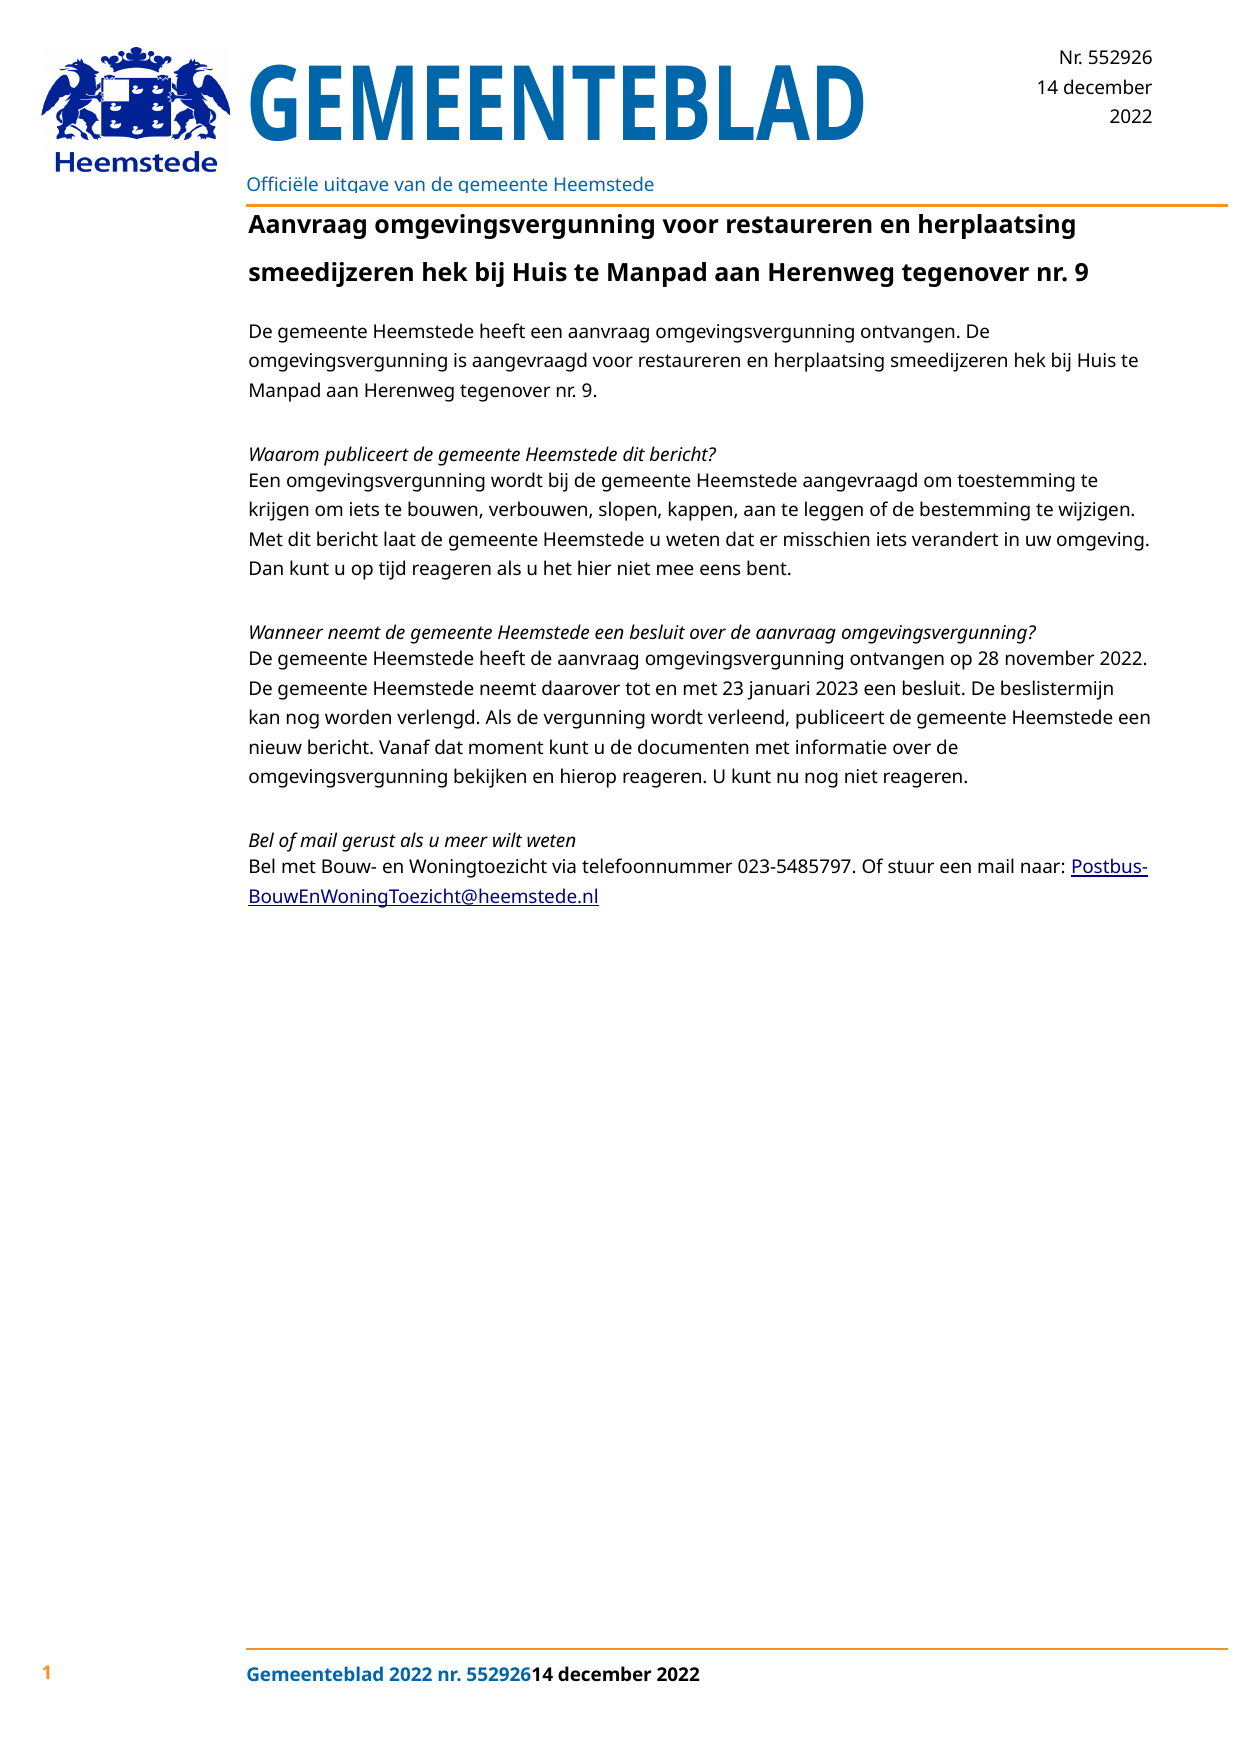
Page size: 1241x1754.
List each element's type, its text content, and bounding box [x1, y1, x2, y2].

picture [41, 47, 231, 172]
text De gemeente Heemstede heeft een aanvraag omgevingsvergunning ontvangen. De omgevingsvergunning is aangevraagd voor restaureren en herplaatsing smeedijzeren hek bij Huis te Manpad aan Herenweg tegenover nr. 9. [248, 318, 1152, 403]
text De gemeente Heemstede heeft de aanvraag omgevingsvergunning ontvangen op 28 november 2022. De gemeente Heemstede neemt daarover tot en met 23 januari 2023 een besluit. De beslistermijn kan nog worden verlengd. Als de vergunning wordt verleend, publiceert de gemeente Heemstede een nieuw bericht. Vanaf dat moment kunt u de documenten met informatie over de omgevingsvergunning bekijken en hierop reageren. U kunt nu nog niet reageren. [248, 645, 1152, 789]
text Waarom publiceert de gemeente Heemstede dit bericht? [248, 441, 1152, 467]
text Bel of mail gerust als u meer wilt weten [248, 827, 1152, 853]
text Bel met Bouw- en Woningtoezicht via telefoonnummer 023-5485797. Of stuur een mail naar: Postbus-BouwEnWoningToezicht@heemstede.nl [248, 853, 1152, 908]
text Wanneer neemt de gemeente Heemstede een besluit over de aanvraag omgevingsvergunning? [248, 619, 1152, 645]
text Aanvraag omgevingsvergunning voor restaureren en herplaatsing smeedijzeren hek bij Huis te Manpad aan Herenweg tegenover nr. 9 [248, 207, 1152, 288]
text Een omgevingsvergunning wordt bij de gemeente Heemstede aangevraagd om toestemming te krijgen om iets te bouwen, verbouwen, slopen, kappen, aan te leggen of de bestemming te wijzigen. Met dit bericht laat de gemeente Heemstede u weten dat er misschien iets verandert in uw omgeving. Dan kunt u op tijd reageren als u het hier niet mee eens bent. [248, 467, 1152, 581]
